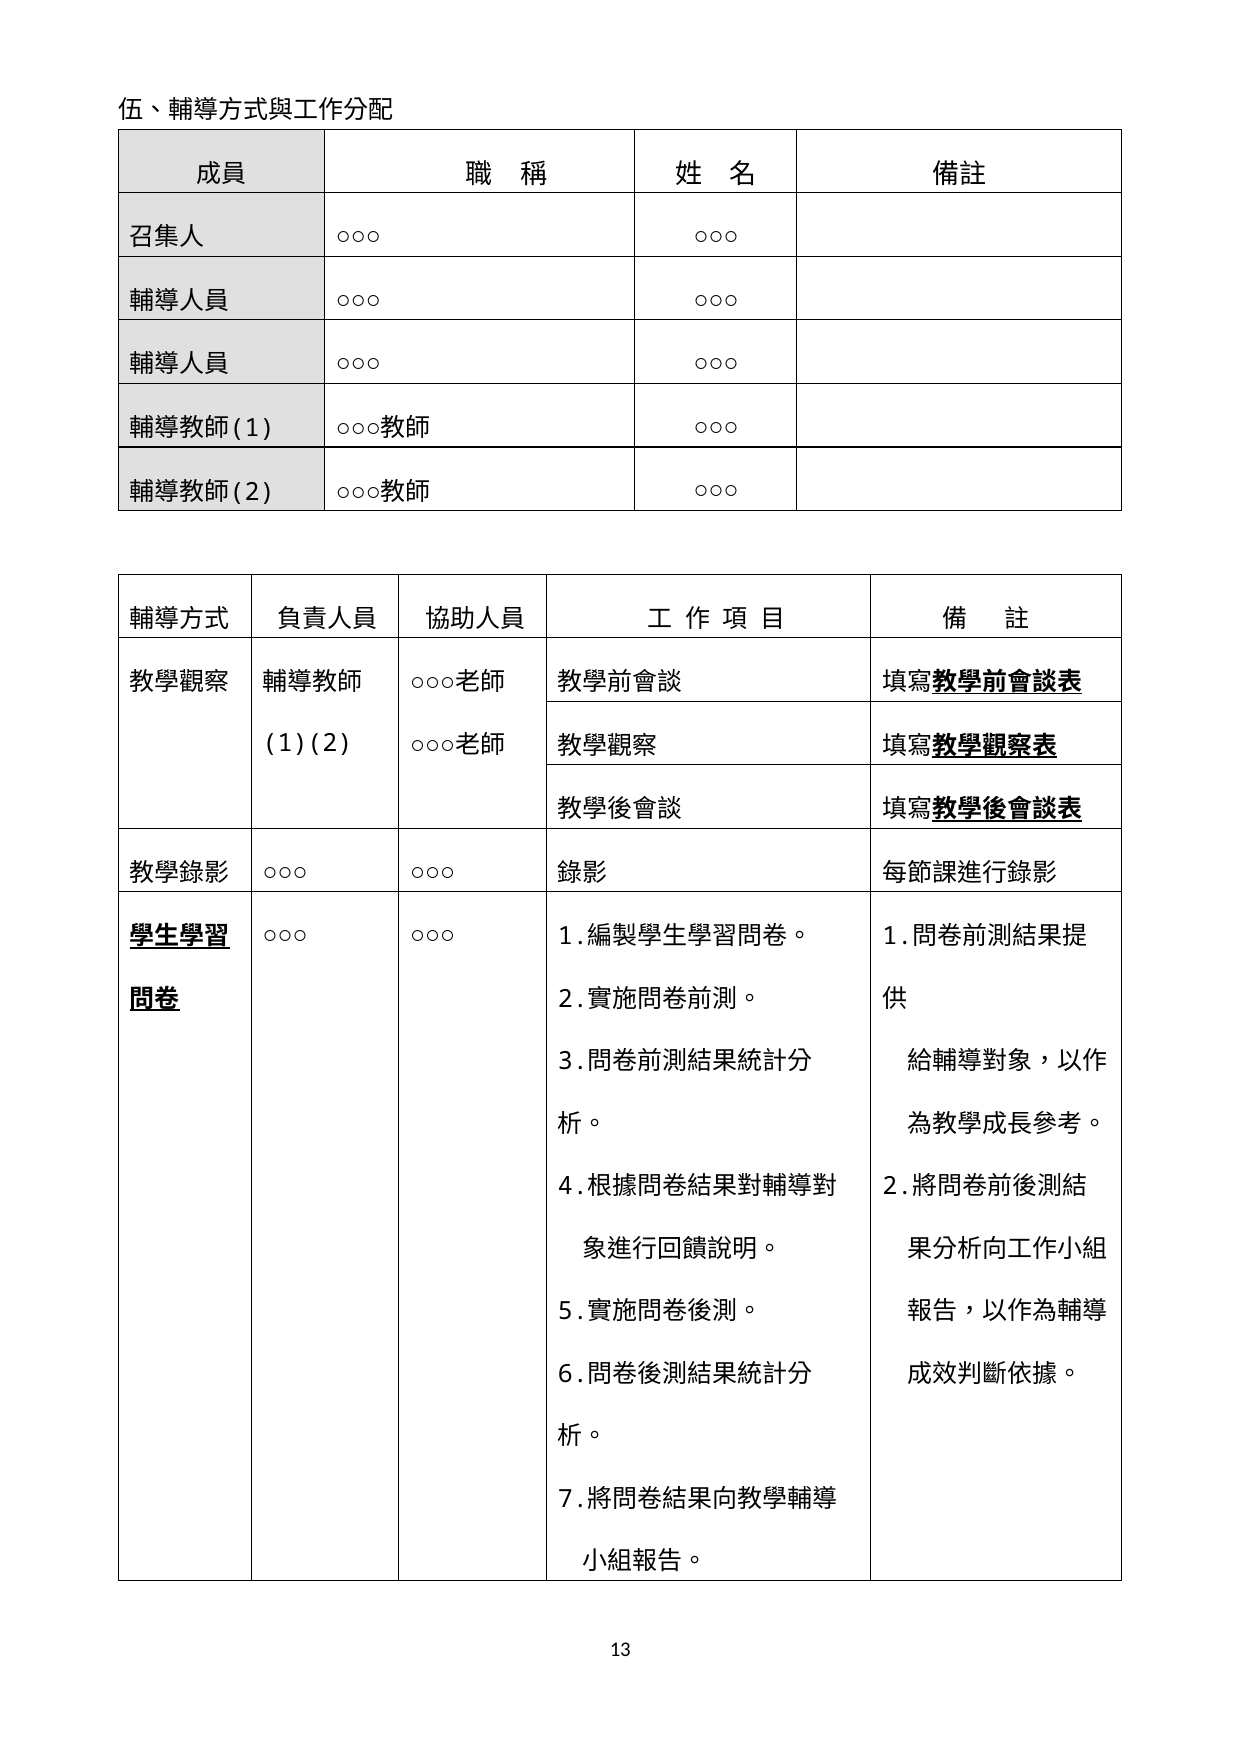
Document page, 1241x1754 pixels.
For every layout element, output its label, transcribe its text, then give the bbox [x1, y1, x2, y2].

table_cell ○○○ [399, 829, 546, 891]
table_cell 輔導人員 [119, 257, 324, 319]
table_cell 輔導教師(2) [119, 448, 324, 510]
table_cell [797, 193, 1121, 256]
table_cell 每節課進行錄影 [871, 829, 1121, 891]
table_cell ○○○ [635, 257, 796, 319]
table_cell ○○○ [325, 193, 634, 256]
table_cell ○○○ [252, 892, 398, 1580]
table_cell ○○○ [252, 829, 398, 891]
text 伍、輔導方式與工作分配 [118, 66, 1122, 129]
table_cell [797, 257, 1121, 319]
table_header 備 註 [871, 575, 1121, 637]
table_cell 填寫教學後會談表 [871, 765, 1121, 828]
table_cell 錄影 [547, 829, 870, 891]
table_cell 教學觀察 [119, 638, 251, 828]
table_cell [797, 384, 1121, 446]
table_cell 學生學習問卷 [119, 892, 251, 1580]
table_cell ○○○ [635, 193, 796, 256]
table_header 輔導方式 [119, 575, 251, 637]
table_cell 教學觀察 [547, 702, 870, 764]
table_cell ○○○老師 ○○○老師 [399, 638, 546, 828]
table_cell 召集人 [119, 193, 324, 256]
table_cell [797, 320, 1121, 383]
table_cell 輔導教師(1) [119, 384, 324, 446]
table_cell 輔導人員 [119, 320, 324, 383]
table_cell ○○○ [399, 892, 546, 1580]
table_cell ○○○ [635, 320, 796, 383]
table_cell ○○○ [635, 384, 796, 446]
table_header 職 稱 [325, 130, 634, 192]
table_cell ○○○ [325, 320, 634, 383]
table_cell 教學錄影 [119, 829, 251, 891]
table_cell 教學後會談 [547, 765, 870, 828]
table_cell 輔導教師(1)(2) [252, 638, 398, 828]
table_header 成員 [119, 130, 324, 192]
table_cell 填寫教學觀察表 [871, 702, 1121, 764]
table_cell ○○○ [635, 448, 796, 510]
table_cell 教學前會談 [547, 638, 870, 701]
table_cell ○○○ [325, 257, 634, 319]
table_cell 1.問卷前測結果提供 給輔導對象，以作為教學成長參考。 2.將問卷前後測結果分析向工作小組報告，以作為輔導成效判斷依據。 [871, 892, 1121, 1580]
table_header 姓 名 [635, 130, 796, 192]
table_cell ○○○教師 [325, 448, 634, 510]
table_cell 1.編製學生學習問卷。 2.實施問卷前測。 3.問卷前測結果統計分析。 4.根據問卷結果對輔導對象進行回饋說明。 5.實施問卷後測。 6.問卷後測結果統計分析。 7.將問卷結果向教學輔導小組報告。 [547, 892, 870, 1580]
table_header 負責人員 [252, 575, 398, 637]
table_header 協助人員 [399, 575, 546, 637]
table_cell ○○○教師 [325, 384, 634, 446]
table_header 備註 [797, 130, 1121, 192]
table_header 工 作 項 目 [547, 575, 870, 637]
table_cell [797, 448, 1121, 510]
table_cell 填寫教學前會談表 [871, 638, 1121, 701]
